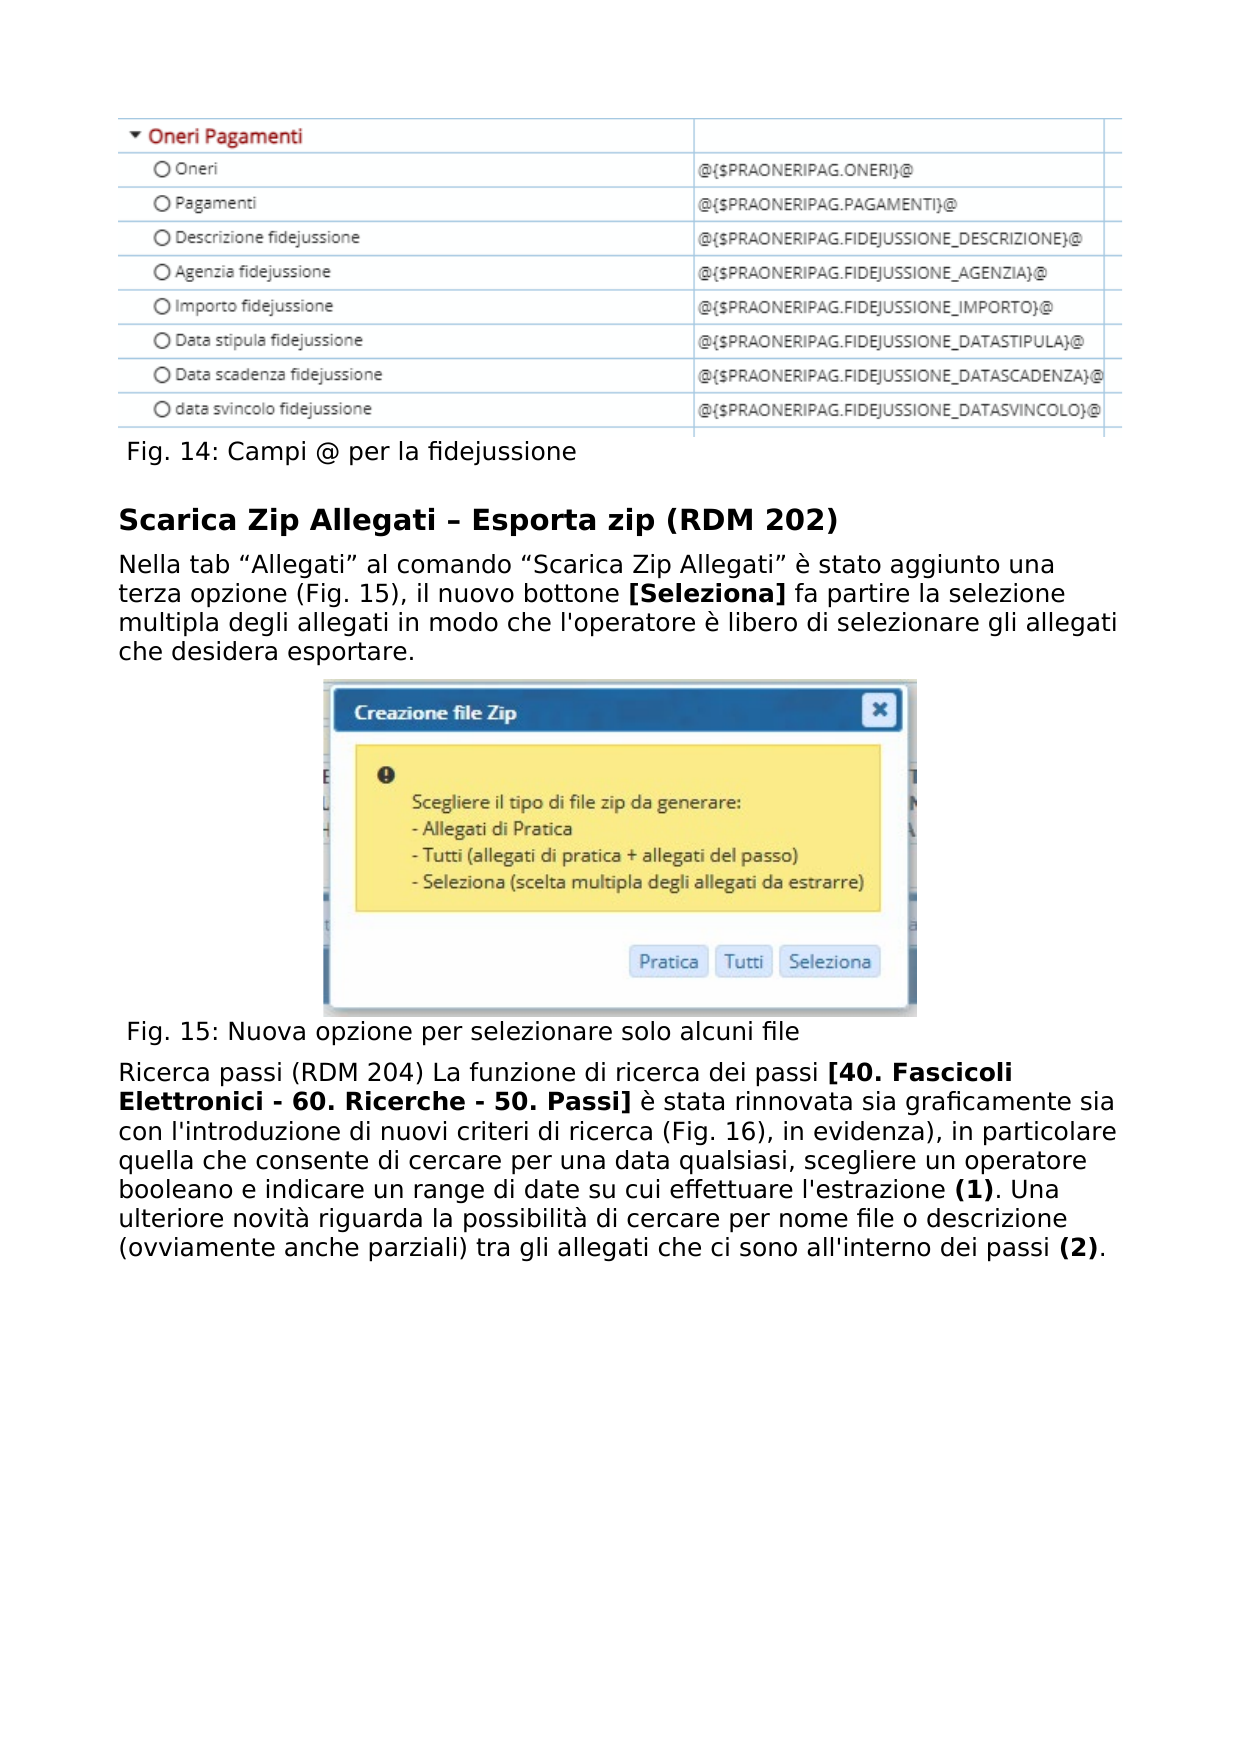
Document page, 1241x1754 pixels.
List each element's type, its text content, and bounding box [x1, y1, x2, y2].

picture [118, 118, 1123, 437]
text Nella tab “Allegati” al comando “Scarica Zip Allegati” è stato aggiunto una terza opzione (Fig. 15), il nuovo bottone [Seleziona] fa partire la selezione multipla degli allegati in modo che l'operatore è libero di selezionare gli allegati che desidera esportare. [118, 550, 1122, 667]
text Fig. 14: Campi @ per la fidejussione [118, 437, 1122, 466]
text Ricerca passi (RDM 204) La funzione di ricerca dei passi [40. Fascicoli Elettronici - 60. Ricerche - 50. Passi] è stata rinnovata sia graficamente sia con l'introduzione di nuovi criteri di ricerca (Fig. 16), in evidenza), in particolare quella che consente di cercare per una data qualsiasi, scegliere un operatore booleano e indicare un range di date su cui effettuare l'estrazione (1). Una ulteriore novità riguarda la possibilità di cercare per nome file o descrizione (ovviamente anche parziali) tra gli allegati che ci sono all'interno dei passi (2). [118, 1058, 1122, 1262]
picture [323, 679, 917, 1017]
subtitle Scarica Zip Allegati – Esporta zip (RDM 202) [118, 503, 1122, 537]
text Fig. 15: Nuova opzione per selezionare solo alcuni file [118, 679, 1122, 1046]
